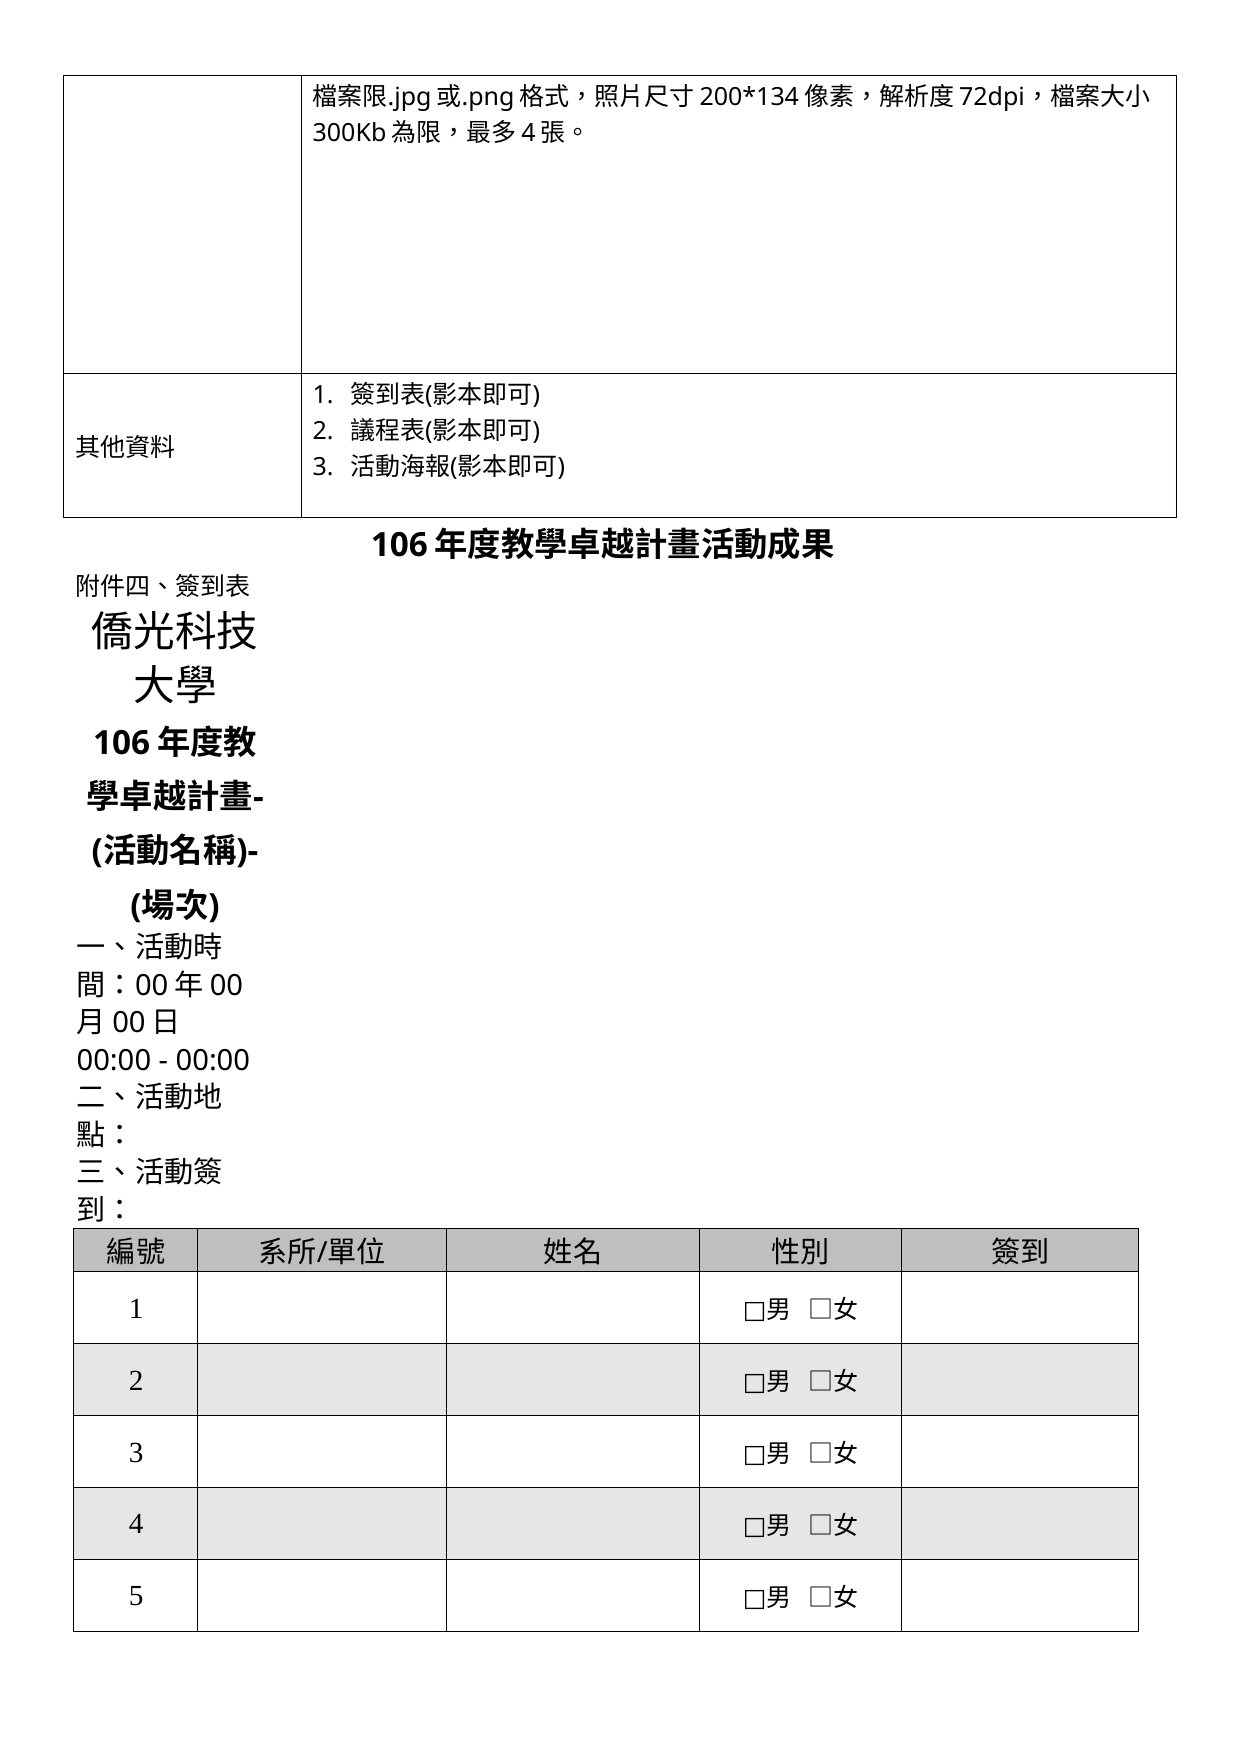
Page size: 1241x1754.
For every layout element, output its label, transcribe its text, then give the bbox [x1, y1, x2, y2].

table_cell 1 [74, 1272, 197, 1343]
table_cell □男 □女 [700, 1344, 901, 1415]
table_cell 姓名 [447, 1229, 699, 1271]
table_cell 簽到 [902, 1229, 1138, 1271]
table_cell 簽到表(影本即可) 議程表(影本即可) 活動海報(影本即可) [302, 374, 1176, 517]
table_cell [198, 1560, 446, 1631]
table_cell □男 □女 [700, 1560, 901, 1631]
table_cell 編號 [74, 1229, 197, 1271]
table_cell 106年度教學卓越計畫-(活動名稱)-(場次) [74, 711, 276, 928]
table_cell [198, 1272, 446, 1343]
table_cell 2 [74, 1344, 197, 1415]
table_cell 三、活動簽到： [74, 1153, 276, 1228]
text 106年度教學卓越計畫活動成果 [75, 518, 1130, 567]
table_cell [902, 1416, 1138, 1487]
table_cell 3 [74, 1416, 197, 1487]
table_cell [64, 76, 301, 373]
table_cell [902, 1488, 1138, 1559]
table_cell [447, 1344, 699, 1415]
table_cell □男 □女 [700, 1272, 901, 1343]
table_cell 5 [74, 1560, 197, 1631]
table_cell □男 □女 [700, 1416, 901, 1487]
table_cell [198, 1488, 446, 1559]
table_cell [447, 1560, 699, 1631]
table_cell 系所/單位 [198, 1229, 446, 1271]
table_cell [902, 1272, 1138, 1343]
table_cell [447, 1416, 699, 1487]
table_cell 二、活動地點： [74, 1078, 276, 1153]
table_cell [198, 1344, 446, 1415]
table_cell [198, 1416, 446, 1487]
table_cell [447, 1272, 699, 1343]
table_cell 性別 [700, 1229, 901, 1271]
table_cell 其他資料 [64, 374, 301, 517]
text 附件四、簽到表 [75, 567, 1130, 603]
table_cell [447, 1488, 699, 1559]
table_cell □男 □女 [700, 1488, 901, 1559]
table_cell 檔案限.jpg或.png格式，照片尺寸200*134像素，解析度72dpi，檔案大小300Kb為限，最多4張。 [302, 76, 1176, 373]
table_cell 一、活動時間：00年 00月 00日 00:00 - 00:00 [74, 928, 276, 1078]
table_cell 4 [74, 1488, 197, 1559]
table_cell [902, 1560, 1138, 1631]
table_header 僑光科技大學 [74, 603, 276, 711]
table_cell [902, 1344, 1138, 1415]
